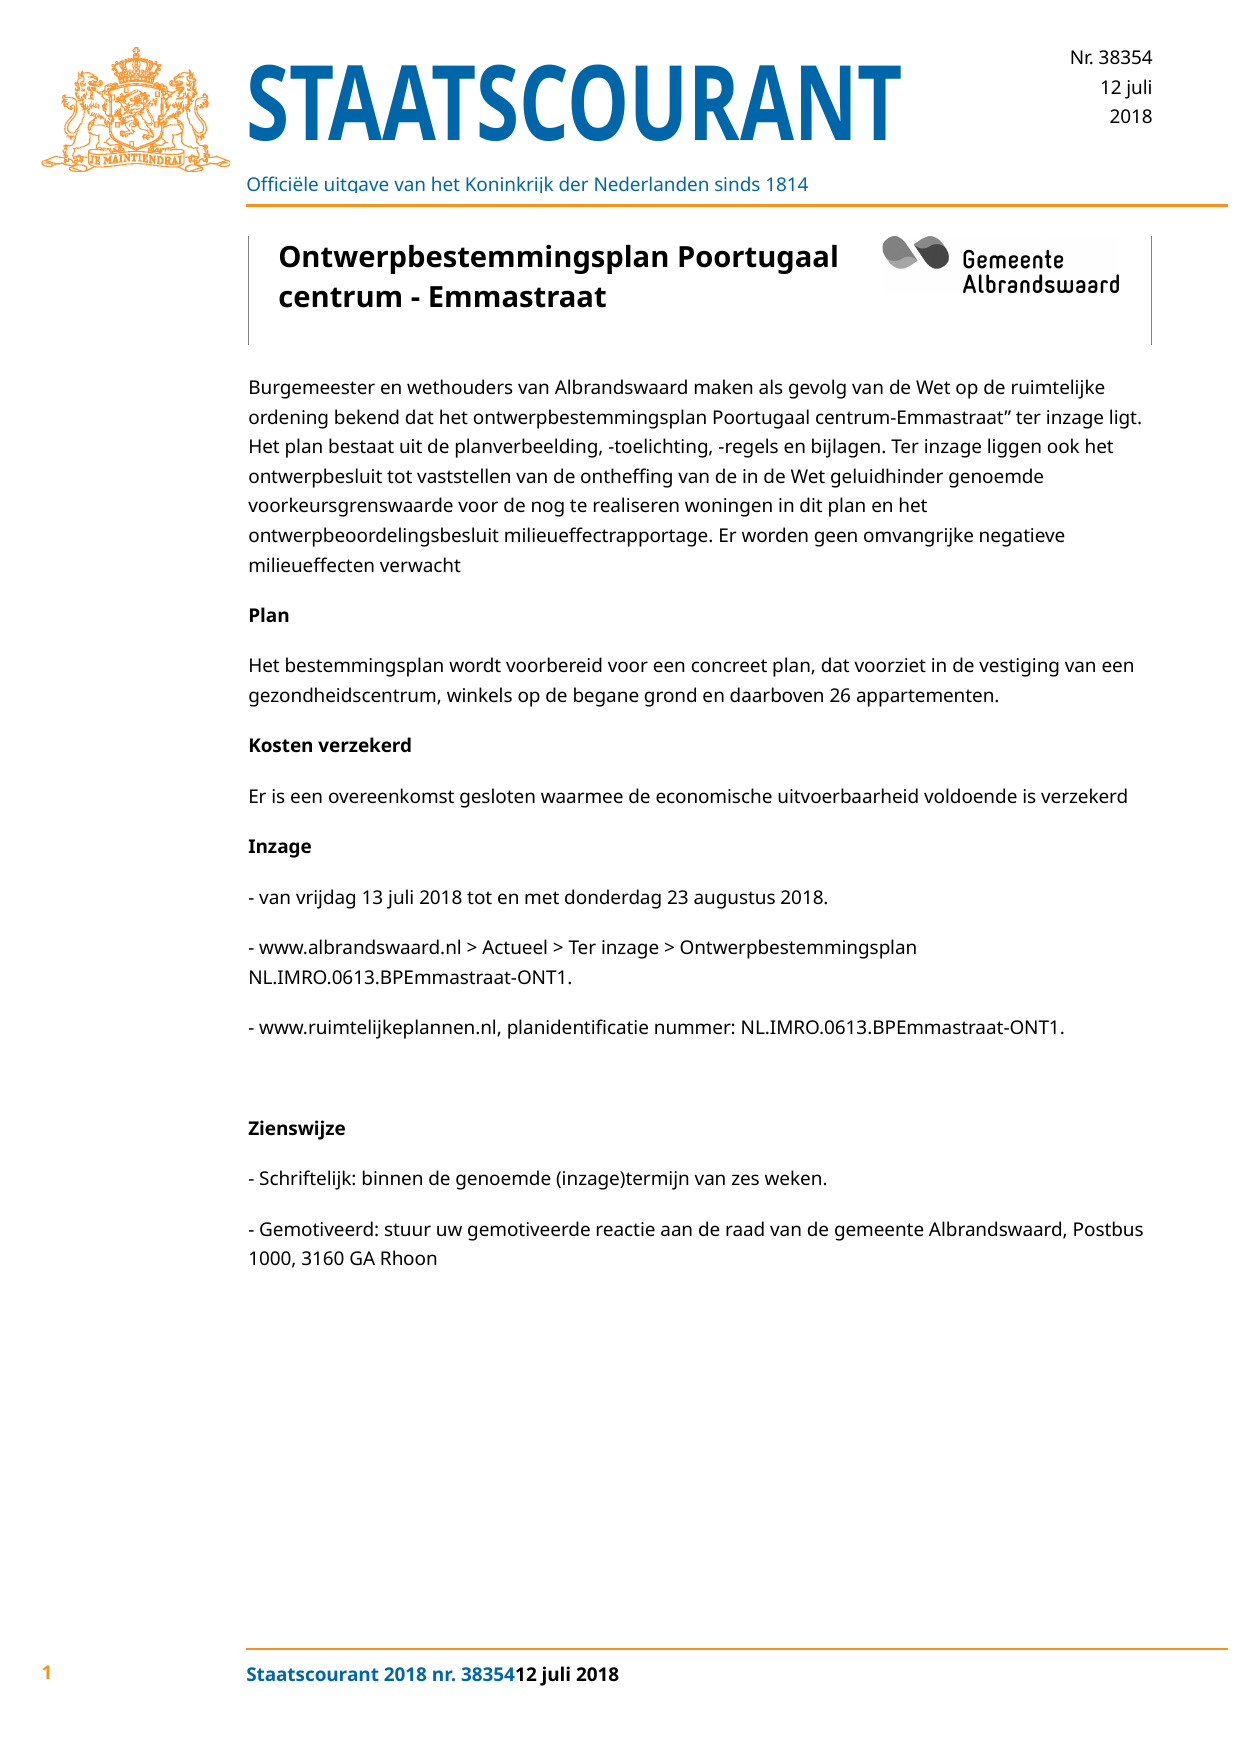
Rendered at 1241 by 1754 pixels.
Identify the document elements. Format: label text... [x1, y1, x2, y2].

text Inzage [248, 833, 1152, 859]
text Kosten verzekerd [248, 733, 1152, 758]
text - www.ruimtelijkeplannen.nl, planidentificatie nummer: NL.IMRO.0613.BPEmmastraat-ONT1. [248, 1014, 1152, 1040]
text Zienswijze [248, 1115, 1152, 1141]
text Burgemeester en wethouders van Albrandswaard maken als gevolg van de Wet op de ruimtelijke ordening bekend dat het ontwerpbestemmingsplan Poortugaal centrum-Emmastraat” ter inzage ligt. Het plan bestaat uit de planverbeelding, -toelichting, -regels en bijlagen. Ter inzage liggen ook het ontwerpbesluit tot vaststellen van de ontheffing van de in de Wet geluidhinder genoemde voorkeursgrenswaarde voor de nog te realiseren woningen in dit plan en het ontwerpbeoordelingsbesluit milieueffectrapportage. Er worden geen omvangrijke negatieve milieueffecten verwacht [248, 374, 1152, 577]
text Het bestemmingsplan wordt voorbereid voor een concreet plan, dat voorziet in de vestiging van een gezondheidscentrum, winkels op de begane grond en daarboven 26 appartementen. [248, 653, 1152, 708]
picture [41, 47, 231, 172]
picture [882, 236, 1119, 293]
text Plan [248, 602, 1152, 628]
table_header [850, 236, 1151, 345]
text - Gemotiveerd: stuur uw gemotiveerde reactie aan de raad van de gemeente Albrandswaard, Postbus 1000, 3160 GA Rhoon [248, 1216, 1152, 1271]
text - www.albrandswaard.nl > Actueel > Ter inzage > Ontwerpbestemmingsplan NL.IMRO.0613.BPEmmastraat-ONT1. [248, 934, 1152, 989]
text - van vrijdag 13 juli 2018 tot en met donderdag 23 augustus 2018. [248, 884, 1152, 909]
table_header Ontwerpbestemmingsplan Poortugaal centrum - Emmastraat [249, 236, 850, 345]
text Er is een overeenkomst gesloten waarmee de economische uitvoerbaarheid voldoende is verzekerd [248, 783, 1152, 809]
text - Schriftelijk: binnen de genoemde (inzage)termijn van zes weken. [248, 1166, 1152, 1191]
